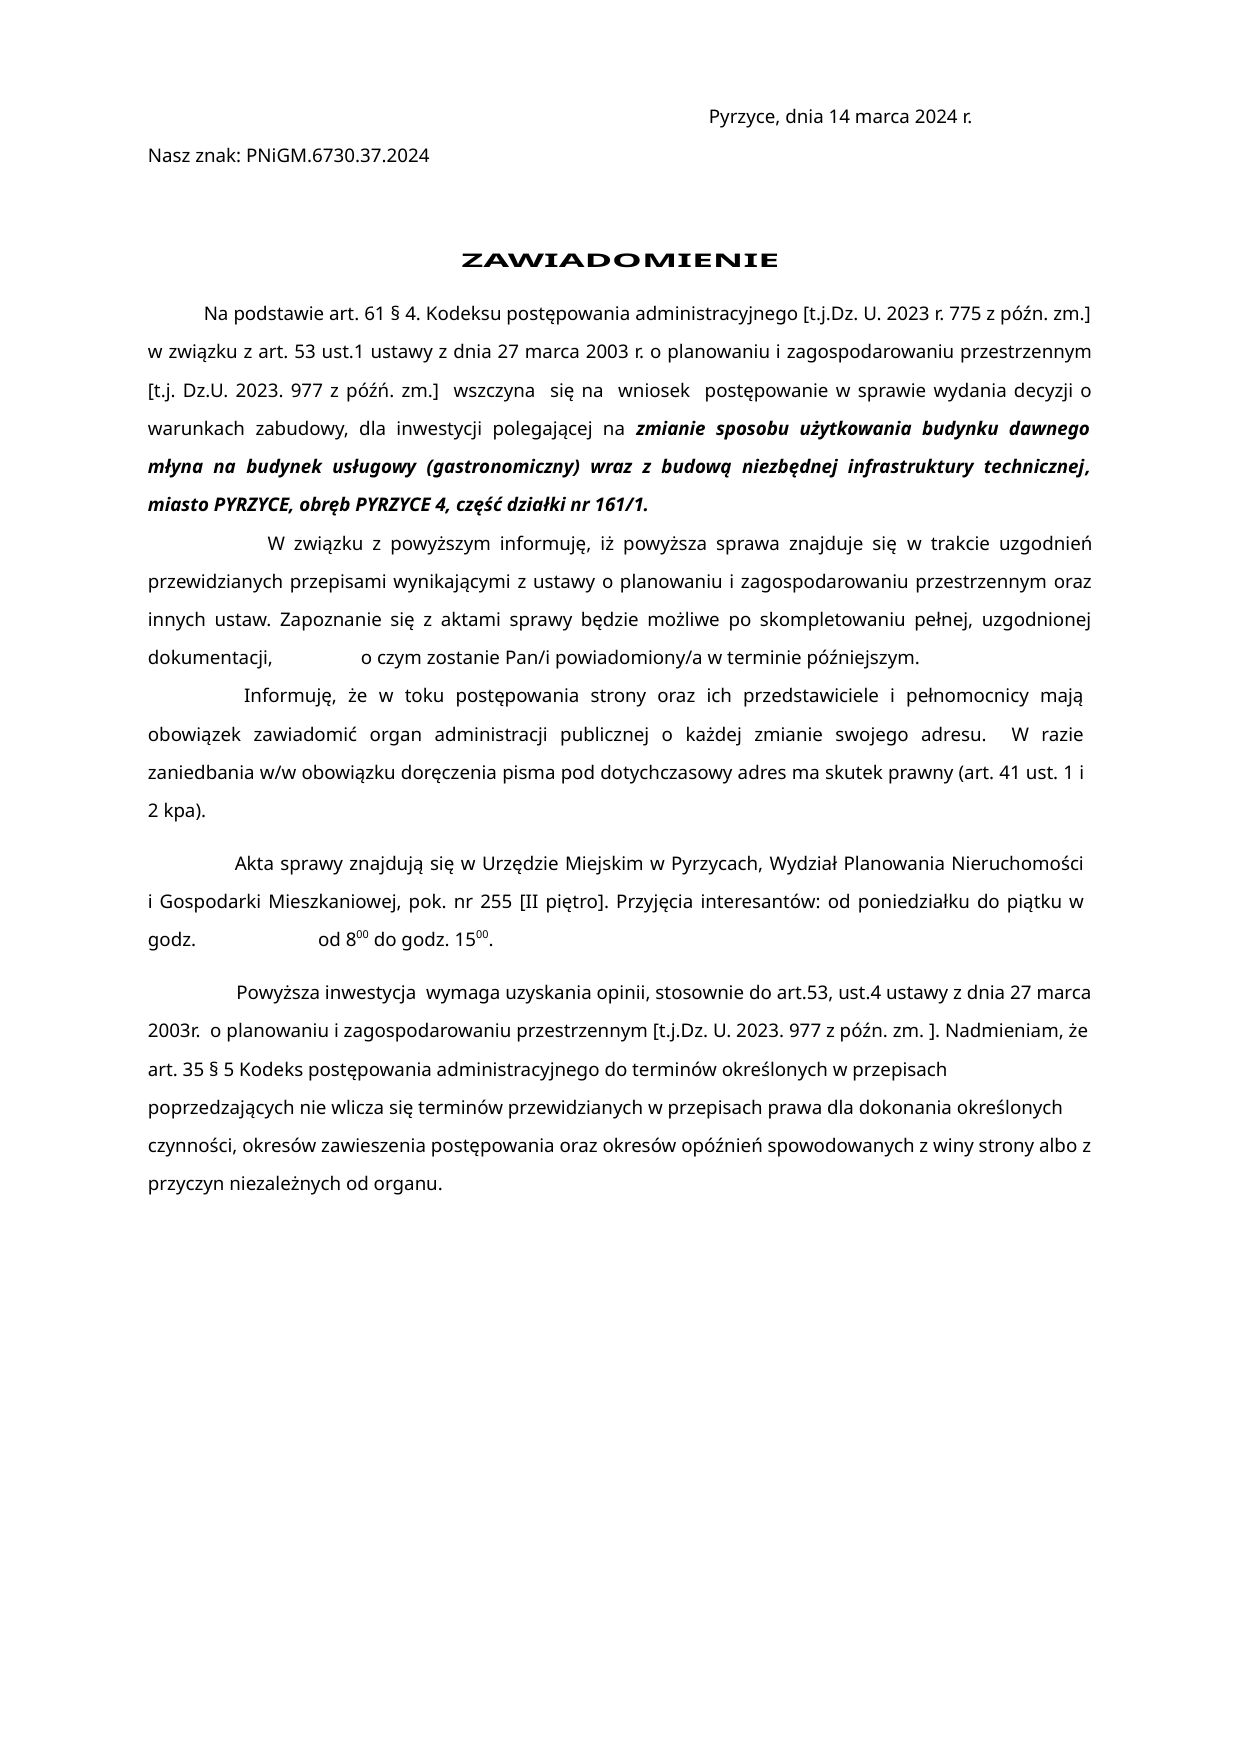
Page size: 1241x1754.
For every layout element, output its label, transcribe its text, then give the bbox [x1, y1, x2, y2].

text ZAWIADOMIENIE [148, 248, 1093, 273]
text Powyższa inwestycja wymaga uzyskania opinii, stosownie do art.53, ust.4 ustawy z dnia 27 marca 2003r. o planowaniu i zagospodarowaniu przestrzennym [t.j.Dz. U. 2023. 977 z późn. zm. ]. Nadmieniam, że art. 35 § 5 Kodeks postępowania administracyjnego do terminów określonych w przepisach poprzedzających nie wlicza się terminów przewidzianych w przepisach prawa dla dokonania określonych czynności, okresów zawieszenia postępowania oraz okresów opóźnień spowodowanych z winy strony albo z przyczyn niezależnych od organu. [148, 979, 1093, 1196]
title Na podstawie art. 61 § 4. Kodeksu postępowania administracyjnego [t.j.Dz. U. 2023 r. 775 z późn. zm.] w związku z art. 53 ust.1 ustawy z dnia 27 marca 2003 r. o planowaniu i zagospodarowaniu przestrzennym [t.j. Dz.U. 2023. 977 z późń. zm.] wszczyna się na wniosek postępowanie w sprawie wydania decyzji o warunkach zabudowy, dla inwestycji polegającej na zmianie sposobu użytkowania budynku dawnego młyna na budynek usługowy (gastronomiczny) wraz z budową niezbędnej infrastruktury technicznej, miasto PYRZYCE, obręb PYRZYCE 4, część działki nr 161/1. [148, 300, 1093, 517]
text Pyrzyce, dnia 14 marca 2024 r. [148, 104, 1085, 129]
text Nasz znak: PNiGM.6730.37.2024 [148, 142, 1093, 167]
text Informuję, że w toku postępowania strony oraz ich przedstawiciele i pełnomocnicy mają obowiązek zawiadomić organ administracji publicznej o każdej zmianie swojego adresu. W razie zaniedbania w/w obowiązku doręczenia pisma pod dotychczasowy adres ma skutek prawny (art. 41 ust. 1 i 2 kpa). [148, 683, 1085, 823]
title W związku z powyższym informuję, iż powyższa sprawa znajduje się w trakcie uzgodnień przewidzianych przepisami wynikającymi z ustawy o planowaniu i zagospodarowaniu przestrzennym oraz innych ustaw. Zapoznanie się z aktami sprawy będzie możliwe po skompletowaniu pełnej, uzgodnionej dokumentacji, o czym zostanie Pan/i powiadomiony/a w terminie późniejszym. [148, 530, 1093, 670]
text Akta sprawy znajdują się w Urzędzie Miejskim w Pyrzycach, Wydział Planowania Nieruchomości i Gospodarki Mieszkaniowej, pok. nr 255 [II piętro]. Przyjęcia interesantów: od poniedziałku do piątku w godz. od 800 do godz. 1500. [148, 850, 1085, 952]
